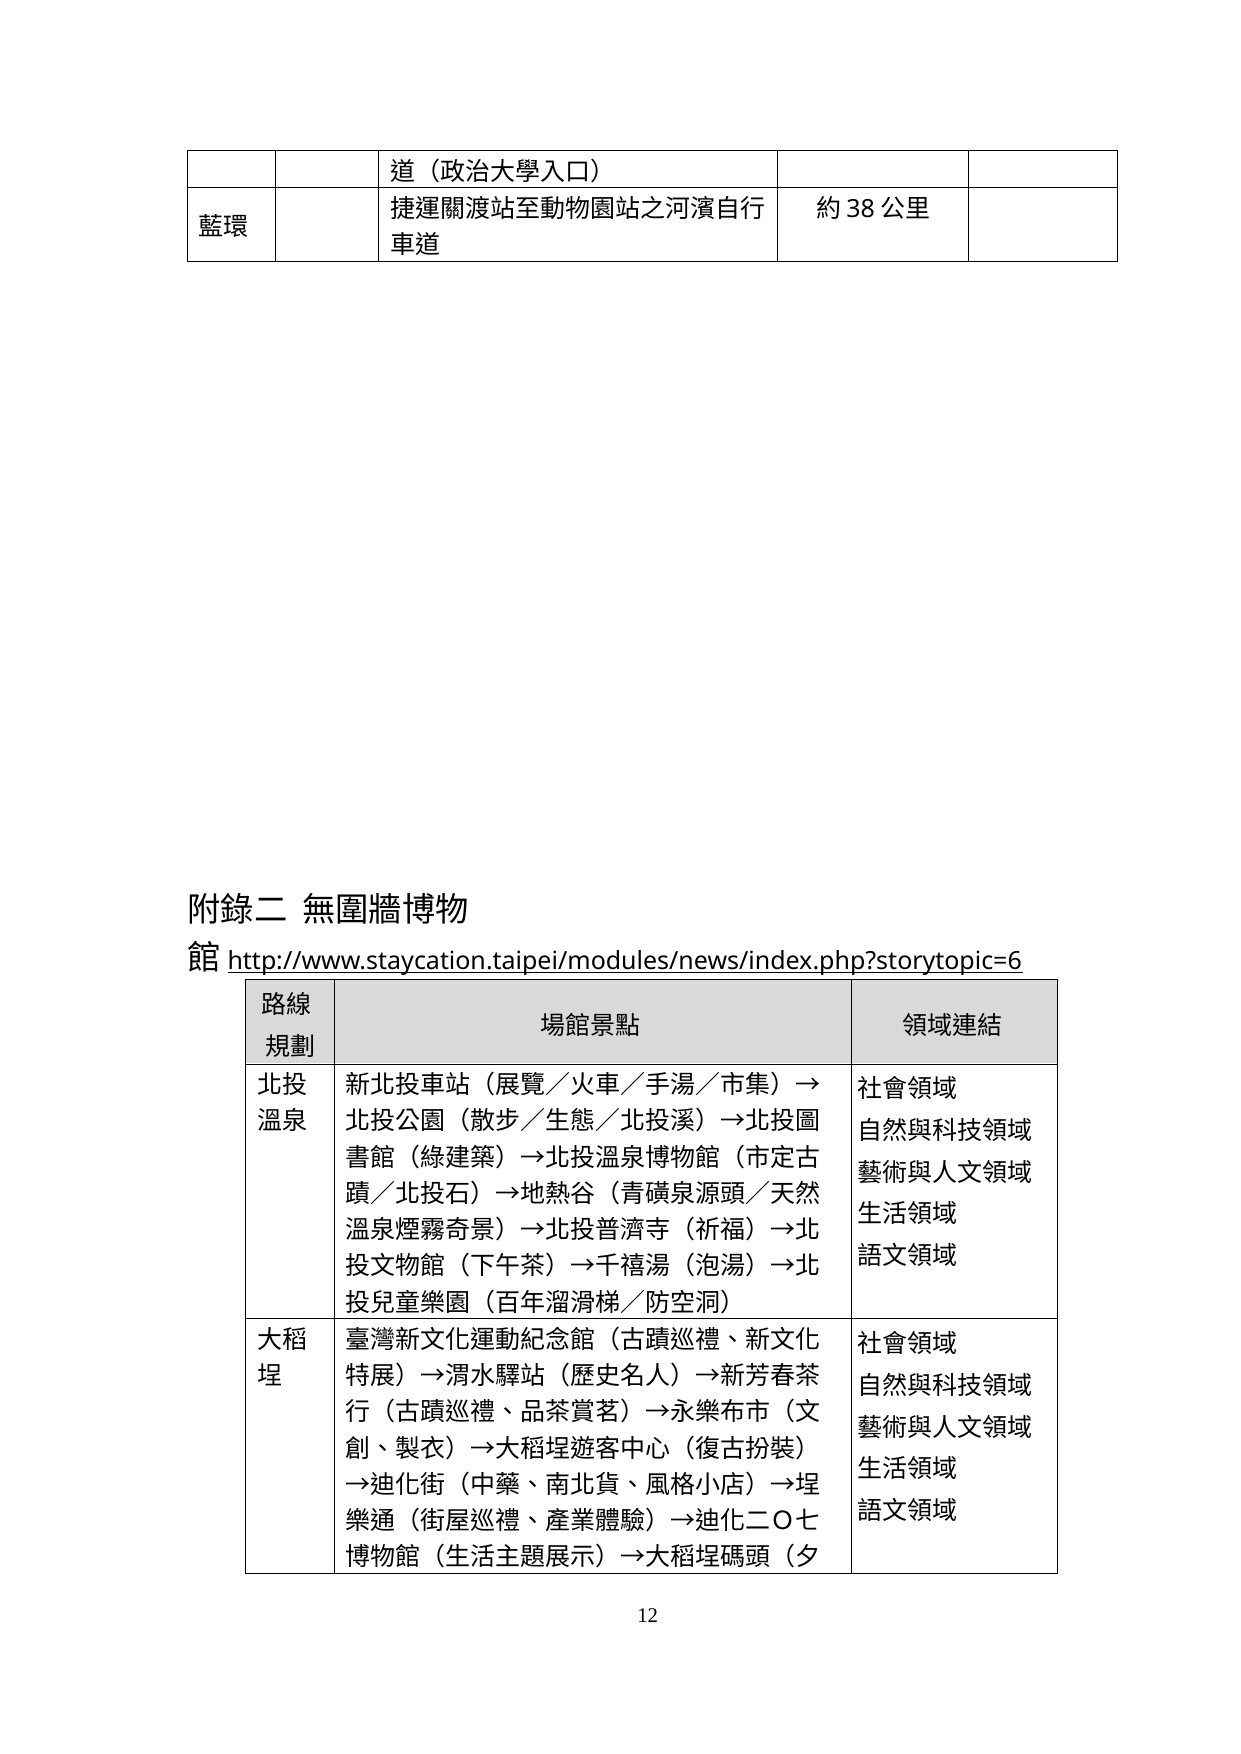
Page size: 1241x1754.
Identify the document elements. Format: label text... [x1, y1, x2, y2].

table_cell [276, 188, 378, 261]
table_header 場館景點 [335, 980, 851, 1063]
table_cell 大稻埕 [246, 1319, 334, 1573]
table_cell [969, 188, 1117, 261]
table_cell 捷運關渡站至動物園站之河濱自行車道 [379, 188, 777, 261]
text 附錄二 無圍牆博物館http://www.staycation.taipei/modules/news/index.php?storytopic=6 [187, 883, 1107, 979]
table_cell [188, 151, 275, 187]
table_cell 社會領域 自然與科技領域 藝術與人文領域 生活領域 語文領域 [852, 1065, 1057, 1318]
table_cell 臺灣新文化運動紀念館（古蹟巡禮、新文化特展）→渭水驛站（歷史名人）→新芳春茶行（古蹟巡禮、品茶賞茗）→永樂布市（文創、製衣）→大稻埕遊客中心（復古扮裝）→迪化街（中藥、南北貨、風格小店）→埕樂通（街屋巡禮、產業體驗）→迪化二Ｏ七博物館（生活主題展示）→大稻埕碼頭（夕 [335, 1319, 851, 1573]
table_header 領域連結 [852, 980, 1057, 1063]
table_header 路線規劃 [246, 980, 334, 1063]
table_cell 新北投車站（展覽／火車／手湯／市集）→北投公園（散步／生態／北投溪）→北投圖書館（綠建築）→北投溫泉博物館（市定古蹟／北投石）→地熱谷（青磺泉源頭／天然溫泉煙霧奇景）→北投普濟寺（祈福）→北投文物館（下午茶）→千禧湯（泡湯）→北投兒童樂園（百年溜滑梯／防空洞） [335, 1065, 851, 1318]
table_cell [969, 151, 1117, 187]
table_cell 道（政治大學入口） [379, 151, 777, 187]
table_cell 藍環 [188, 188, 275, 261]
table_cell 約38公里 [778, 188, 968, 261]
table_cell [276, 151, 378, 187]
table_cell 北投溫泉 [246, 1065, 334, 1318]
table_cell 社會領域 自然與科技領域 藝術與人文領域 生活領域 語文領域 [852, 1319, 1057, 1573]
table_cell [778, 151, 968, 187]
